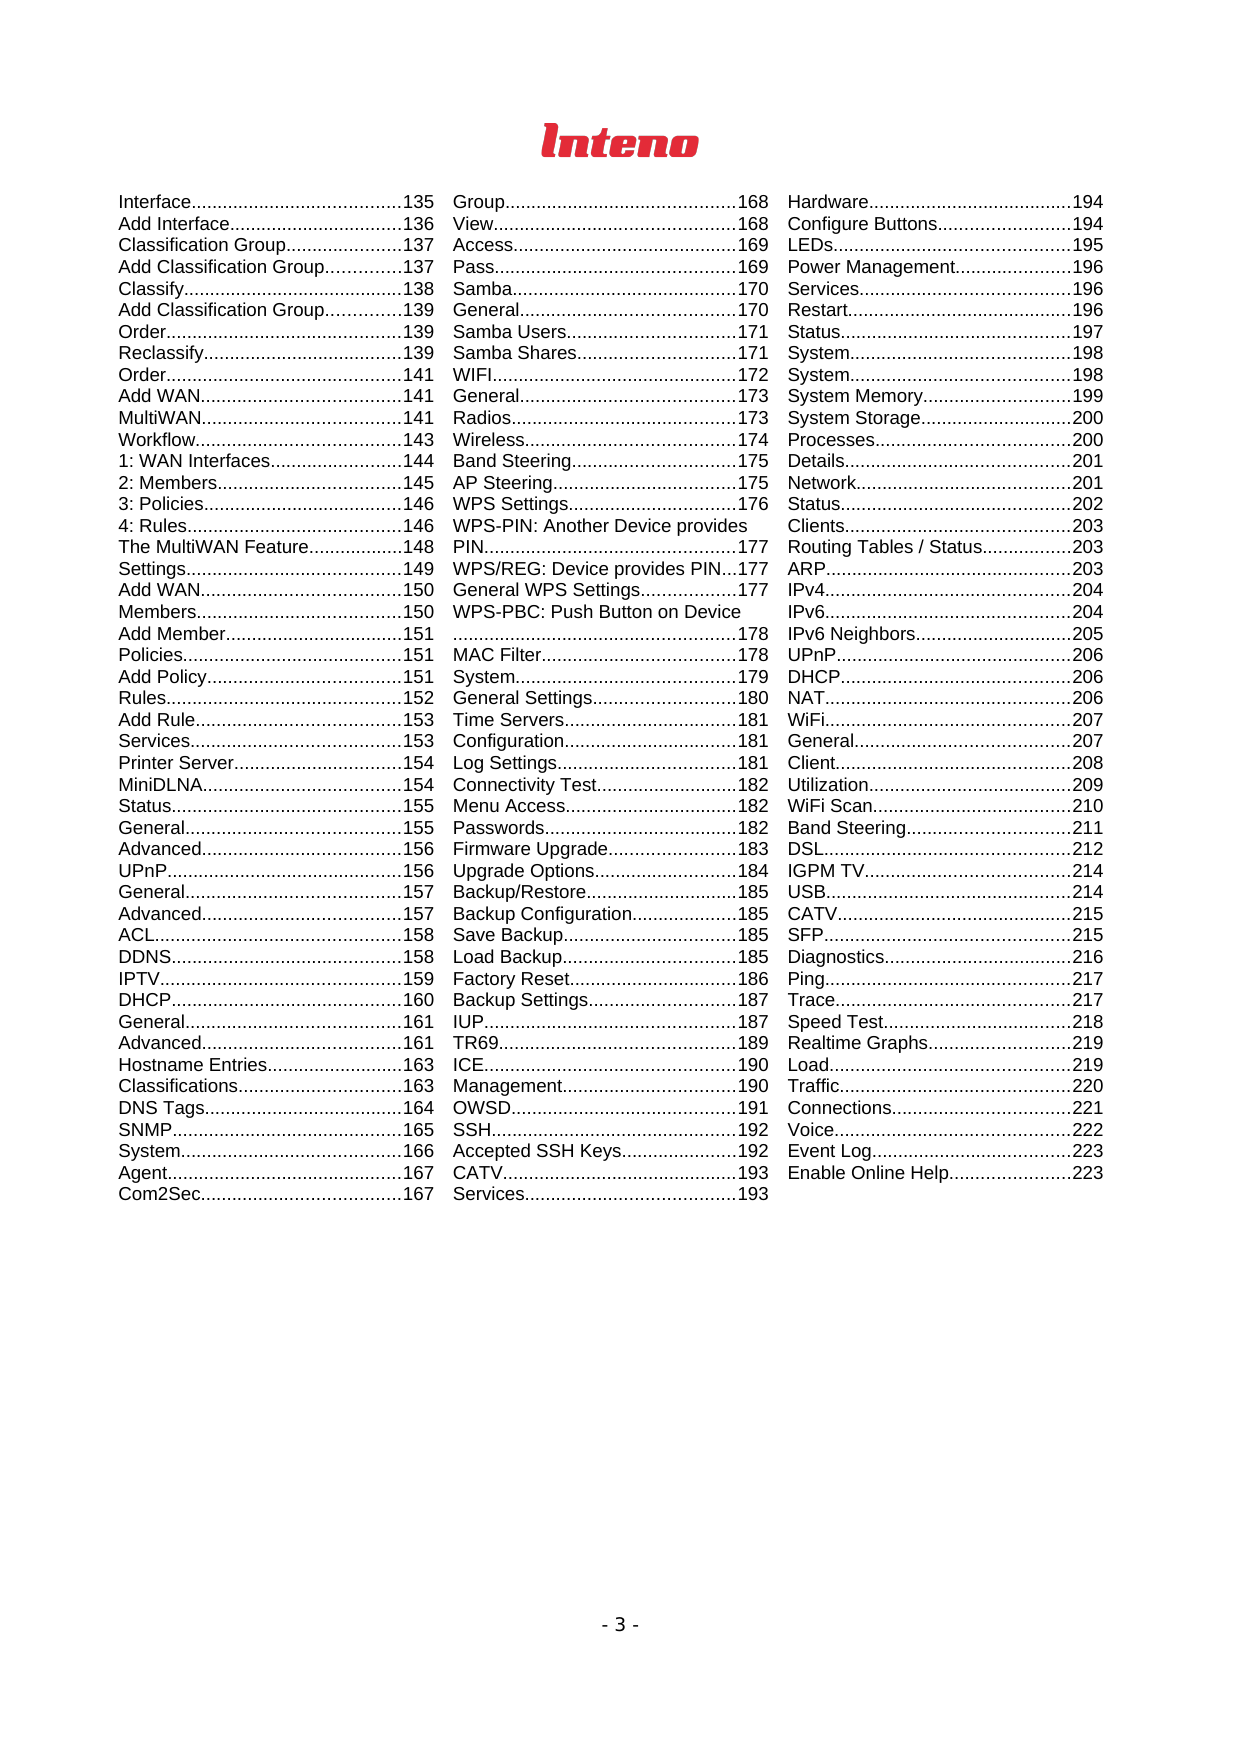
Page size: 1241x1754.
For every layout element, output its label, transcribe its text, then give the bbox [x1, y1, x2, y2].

text Traffic 220 [787, 1075, 1103, 1097]
text UPnP 206 [787, 644, 1103, 666]
text DDNS 158 [118, 946, 434, 967]
text General Settings 180 [453, 687, 768, 709]
text ACL 158 [118, 924, 434, 946]
text General 170 [453, 299, 768, 321]
text Load Backup 185 [453, 946, 768, 967]
text AP Steering 175 [453, 471, 768, 493]
text DNS Tags 164 [118, 1097, 434, 1118]
text ARP 203 [787, 558, 1103, 579]
picture [531, 118, 709, 162]
text Wireless 174 [453, 428, 768, 450]
text WPS/REG: Device provides PIN 177 [453, 558, 768, 579]
text MiniDLNA 154 [118, 773, 434, 795]
text Members 150 [118, 601, 434, 622]
text Enable Online Help 223 [787, 1161, 1103, 1183]
text 4: Rules 146 [118, 514, 434, 536]
text SFP 215 [787, 924, 1103, 946]
text Power Management 196 [787, 256, 1103, 277]
text Menu Access 182 [453, 795, 768, 816]
text Rules 152 [118, 687, 434, 709]
text System 198 [787, 364, 1103, 385]
text Realtime Graphs 219 [787, 1032, 1103, 1054]
text Advanced 161 [118, 1032, 434, 1054]
text Routing Tables / Status 203 [787, 536, 1103, 558]
text CATV 193 [453, 1161, 768, 1183]
text DHCP 160 [118, 989, 434, 1011]
text Ping 217 [787, 967, 1103, 989]
text System Memory 199 [787, 385, 1103, 407]
text Advanced 156 [118, 838, 434, 859]
text 2: Members 145 [118, 471, 434, 493]
text 1: WAN Interfaces 144 [118, 450, 434, 471]
text WiFi Scan 210 [787, 795, 1103, 816]
text Order 139 [118, 321, 434, 342]
text SNMP 165 [118, 1118, 434, 1140]
text Radios 173 [453, 407, 768, 428]
text Details 201 [787, 450, 1103, 471]
text Workflow 143 [118, 428, 434, 450]
text SSH 192 [453, 1118, 768, 1140]
text IUP 187 [453, 1011, 768, 1032]
text WiFi 207 [787, 709, 1103, 730]
text Interface 135 [118, 191, 434, 213]
text Time Servers 181 [453, 709, 768, 730]
text Add WAN 141 [118, 385, 434, 407]
text System 166 [118, 1140, 434, 1161]
text LEDs 195 [787, 234, 1103, 256]
text Client 208 [787, 752, 1103, 773]
text Network 201 [787, 471, 1103, 493]
text Order 141 [118, 364, 434, 385]
text IPv6 204 [787, 601, 1103, 622]
text WIFI 172 [453, 364, 768, 385]
text Upgrade Options 184 [453, 859, 768, 881]
text Add Classification Group 139 [118, 299, 434, 321]
text Samba Shares 171 [453, 342, 768, 364]
text Hardware 194 [787, 191, 1103, 213]
text General 155 [118, 816, 434, 838]
text Voice 222 [787, 1118, 1103, 1140]
text IPv6 Neighbors 205 [787, 622, 1103, 644]
text Agent 167 [118, 1161, 434, 1183]
text ICE 190 [453, 1054, 768, 1075]
text Connectivity Test 182 [453, 773, 768, 795]
text Samba Users 171 [453, 321, 768, 342]
text UPnP 156 [118, 859, 434, 881]
text IPv4 204 [787, 579, 1103, 601]
text Add Interface 136 [118, 213, 434, 234]
text Advanced 157 [118, 903, 434, 924]
text General 207 [787, 730, 1103, 752]
text Utilization 209 [787, 773, 1103, 795]
text Backup Configuration 185 [453, 903, 768, 924]
text General 157 [118, 881, 434, 903]
text IPTV 159 [118, 967, 434, 989]
text Management 190 [453, 1075, 768, 1097]
text Connections 221 [787, 1097, 1103, 1118]
text DSL 212 [787, 838, 1103, 859]
text Reclassify 139 [118, 342, 434, 364]
text Add WAN 150 [118, 579, 434, 601]
text Services 153 [118, 730, 434, 752]
text WPS Settings 176 [453, 493, 768, 514]
text TR69 189 [453, 1032, 768, 1054]
text Diagnostics 216 [787, 946, 1103, 967]
text Status 202 [787, 493, 1103, 514]
text NAT 206 [787, 687, 1103, 709]
text Services 193 [453, 1183, 768, 1204]
text Trace 217 [787, 989, 1103, 1011]
text Band Steering 175 [453, 450, 768, 471]
text Add Rule 153 [118, 709, 434, 730]
text Hostname Entries 163 [118, 1054, 434, 1075]
text Access 169 [453, 234, 768, 256]
text System Storage 200 [787, 407, 1103, 428]
text Add Policy 151 [118, 666, 434, 687]
text Backup/Restore 185 [453, 881, 768, 903]
text Samba 170 [453, 277, 768, 299]
text Load 219 [787, 1054, 1103, 1075]
text Firmware Upgrade 183 [453, 838, 768, 859]
text Passwords 182 [453, 816, 768, 838]
text Classifications 163 [118, 1075, 434, 1097]
text Backup Settings 187 [453, 989, 768, 1011]
text WPS-PBC: Push Button on Device 178 [453, 601, 768, 644]
text Configuration 181 [453, 730, 768, 752]
text Log Settings 181 [453, 752, 768, 773]
text Policies 151 [118, 644, 434, 666]
text Services 196 [787, 277, 1103, 299]
text Clients 203 [787, 514, 1103, 536]
text Add Classification Group 137 [118, 256, 434, 277]
text View 168 [453, 213, 768, 234]
text Settings 149 [118, 558, 434, 579]
text Event Log 223 [787, 1140, 1103, 1161]
text Processes 200 [787, 428, 1103, 450]
text General 173 [453, 385, 768, 407]
text General WPS Settings 177 [453, 579, 768, 601]
text WPS-PIN: Another Device provides PIN 177 [453, 514, 768, 558]
text Pass 169 [453, 256, 768, 277]
text MAC Filter 178 [453, 644, 768, 666]
text Printer Server 154 [118, 752, 434, 773]
text Com2Sec 167 [118, 1183, 434, 1204]
text Speed Test 218 [787, 1011, 1103, 1032]
text Configure Buttons 194 [787, 213, 1103, 234]
text OWSD 191 [453, 1097, 768, 1118]
text Factory Reset 186 [453, 967, 768, 989]
text Accepted SSH Keys 192 [453, 1140, 768, 1161]
text IGPM TV 214 [787, 859, 1103, 881]
text Band Steering 211 [787, 816, 1103, 838]
text DHCP 206 [787, 666, 1103, 687]
text Status 197 [787, 321, 1103, 342]
text The MultiWAN Feature 148 [118, 536, 434, 558]
text System 198 [787, 342, 1103, 364]
text Classify 138 [118, 277, 434, 299]
text Add Member 151 [118, 622, 434, 644]
text MultiWAN 141 [118, 407, 434, 428]
text CATV 215 [787, 903, 1103, 924]
text 3: Policies 146 [118, 493, 434, 514]
text Save Backup 185 [453, 924, 768, 946]
text Group 168 [453, 191, 768, 213]
text Restart 196 [787, 299, 1103, 321]
text USB 214 [787, 881, 1103, 903]
text General 161 [118, 1011, 434, 1032]
text Status 155 [118, 795, 434, 816]
text System 179 [453, 666, 768, 687]
text Classification Group 137 [118, 234, 434, 256]
